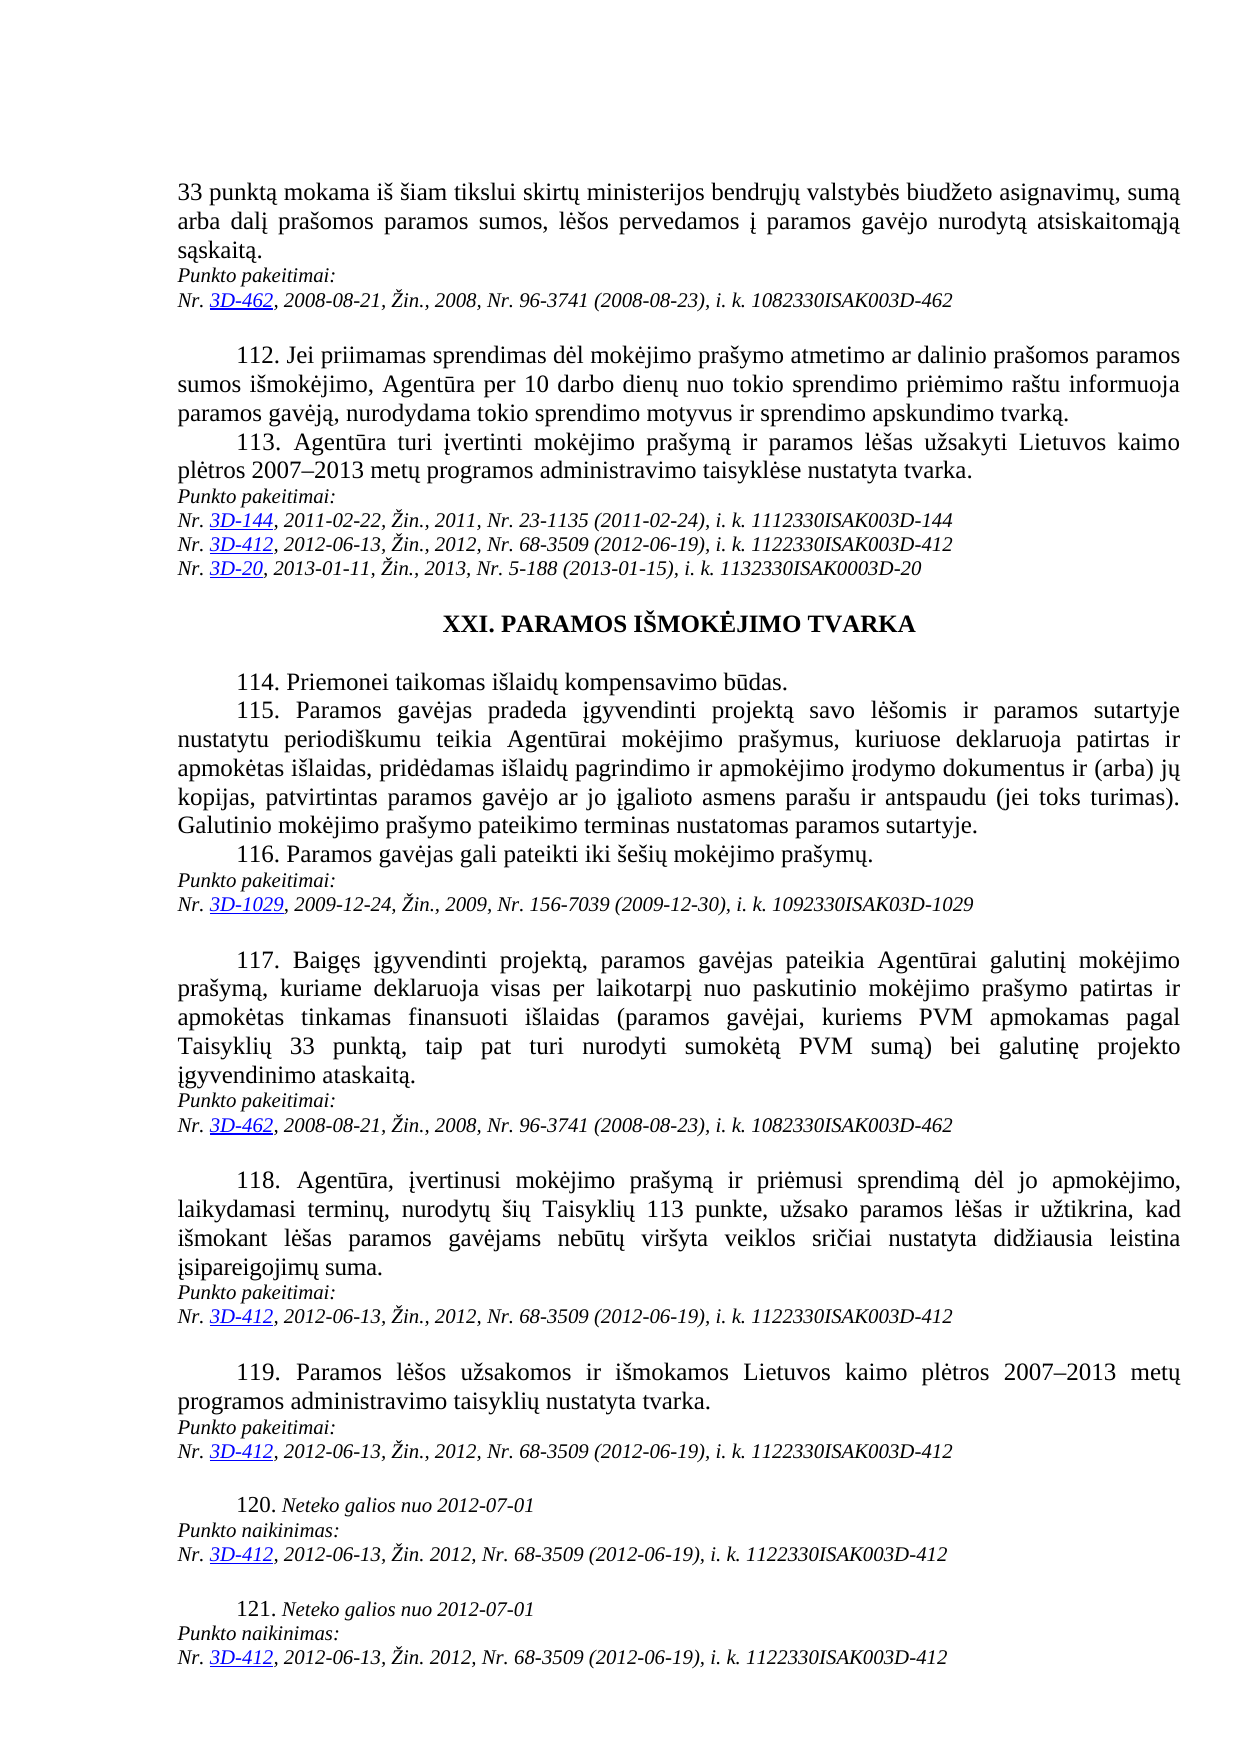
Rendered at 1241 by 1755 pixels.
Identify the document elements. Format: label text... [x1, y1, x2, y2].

text 115. Paramos gavėjas pradeda įgyvendinti projektą savo lėšomis ir paramos sutartyje nustatytu periodiškumu teikia Agentūrai mokėjimo prašymus, kuriuose deklaruoja patirtas ir apmokėtas išlaidas, pridėdamas išlaidų pagrindimo ir apmokėjimo įrodymo dokumentus ir (arba) jų kopijas, patvirtintas paramos gavėjo ar jo įgalioto asmens parašu ir antspaudu (jei toks turimas). Galutinio mokėjimo prašymo pateikimo terminas nustatomas paramos sutartyje. [177, 695, 1181, 839]
text Punkto naikinimas: [177, 1518, 1181, 1542]
text Punkto pakeitimai: [177, 263, 1181, 287]
text Nr. 3D-412, 2012-06-13, Žin., 2012, Nr. 68-3509 (2012-06-19), i. k. 1122330ISAK003D-412 [177, 1304, 1181, 1328]
text 114. Priemonei taikomas išlaidų kompensavimo būdas. [177, 667, 1181, 695]
text Punkto pakeitimai: [177, 868, 1181, 892]
text 121. Neteko galios nuo 2012-07-01 [177, 1595, 1181, 1621]
text Nr. 3D-412, 2012-06-13, Žin., 2012, Nr. 68-3509 (2012-06-19), i. k. 1122330ISAK003D-412 [177, 1439, 1181, 1463]
text Punkto pakeitimai: [177, 484, 1181, 508]
text XXI. PARAMOS IŠMOKĖJIMO TVARKA [177, 609, 1181, 638]
text Nr. 3D-412, 2012-06-13, Žin. 2012, Nr. 68-3509 (2012-06-19), i. k. 1122330ISAK003D-412 [177, 1645, 1181, 1669]
text 116. Paramos gavėjas gali pateikti iki šešių mokėjimo prašymų. [177, 839, 1181, 868]
text 119. Paramos lėšos užsakomos ir išmokamos Lietuvos kaimo plėtros 2007–2013 metų programos administravimo taisyklių nustatyta tvarka. [177, 1357, 1181, 1415]
text 112. Jei priimamas sprendimas dėl mokėjimo prašymo atmetimo ar dalinio prašomos paramos sumos išmokėjimo, Agentūra per 10 darbo dienų nuo tokio sprendimo priėmimo raštu informuoja paramos gavėją, nurodydama tokio sprendimo motyvus ir sprendimo apskundimo tvarką. [177, 340, 1181, 427]
text Nr. 3D-412, 2012-06-13, Žin., 2012, Nr. 68-3509 (2012-06-19), i. k. 1122330ISAK003D-412 [177, 532, 1181, 556]
text Nr. 3D-412, 2012-06-13, Žin. 2012, Nr. 68-3509 (2012-06-19), i. k. 1122330ISAK003D-412 [177, 1542, 1181, 1566]
text 117. Baigęs įgyvendinti projektą, paramos gavėjas pateikia Agentūrai galutinį mokėjimo prašymą, kuriame deklaruoja visas per laikotarpį nuo paskutinio mokėjimo prašymo patirtas ir apmokėtas tinkamas finansuoti išlaidas (paramos gavėjai, kuriems PVM apmokamas pagal Taisyklių 33 punktą, taip pat turi nurodyti sumokėtą PVM sumą) bei galutinę projekto įgyvendinimo ataskaitą. [177, 945, 1181, 1088]
text 120. Neteko galios nuo 2012-07-01 [177, 1492, 1181, 1518]
text 33 punktą mokama iš šiam tikslui skirtų ministerijos bendrųjų valstybės biudžeto asignavimų, sumą arba dalį prašomos paramos sumos, lėšos pervedamos į paramos gavėjo nurodytą atsiskaitomąją sąskaitą. [177, 177, 1181, 263]
text Punkto pakeitimai: [177, 1415, 1181, 1439]
text 113. Agentūra turi įvertinti mokėjimo prašymą ir paramos lėšas užsakyti Lietuvos kaimo plėtros 2007–2013 metų programos administravimo taisyklėse nustatyta tvarka. [177, 427, 1181, 484]
text 118. Agentūra, įvertinusi mokėjimo prašymą ir priėmusi sprendimą dėl jo apmokėjimo, laikydamasi terminų, nurodytų šių Taisyklių 113 punkte, užsako paramos lėšas ir užtikrina, kad išmokant lėšas paramos gavėjams nebūtų viršyta veiklos sričiai nustatyta didžiausia leistina įsipareigojimų suma. [177, 1165, 1181, 1280]
text Nr. 3D-20, 2013-01-11, Žin., 2013, Nr. 5-188 (2013-01-15), i. k. 1132330ISAK0003D-20 [177, 556, 1181, 580]
text Punkto naikinimas: [177, 1621, 1181, 1645]
text Nr. 3D-144, 2011-02-22, Žin., 2011, Nr. 23-1135 (2011-02-24), i. k. 1112330ISAK003D-144 [177, 508, 1181, 532]
text Nr. 3D-462, 2008-08-21, Žin., 2008, Nr. 96-3741 (2008-08-23), i. k. 1082330ISAK003D-462 [177, 1112, 1181, 1137]
text Punkto pakeitimai: [177, 1280, 1181, 1304]
text Nr. 3D-462, 2008-08-21, Žin., 2008, Nr. 96-3741 (2008-08-23), i. k. 1082330ISAK003D-462 [177, 287, 1181, 312]
text Nr. 3D-1029, 2009-12-24, Žin., 2009, Nr. 156-7039 (2009-12-30), i. k. 1092330ISAK03D-1029 [177, 892, 1181, 916]
text Punkto pakeitimai: [177, 1088, 1181, 1112]
